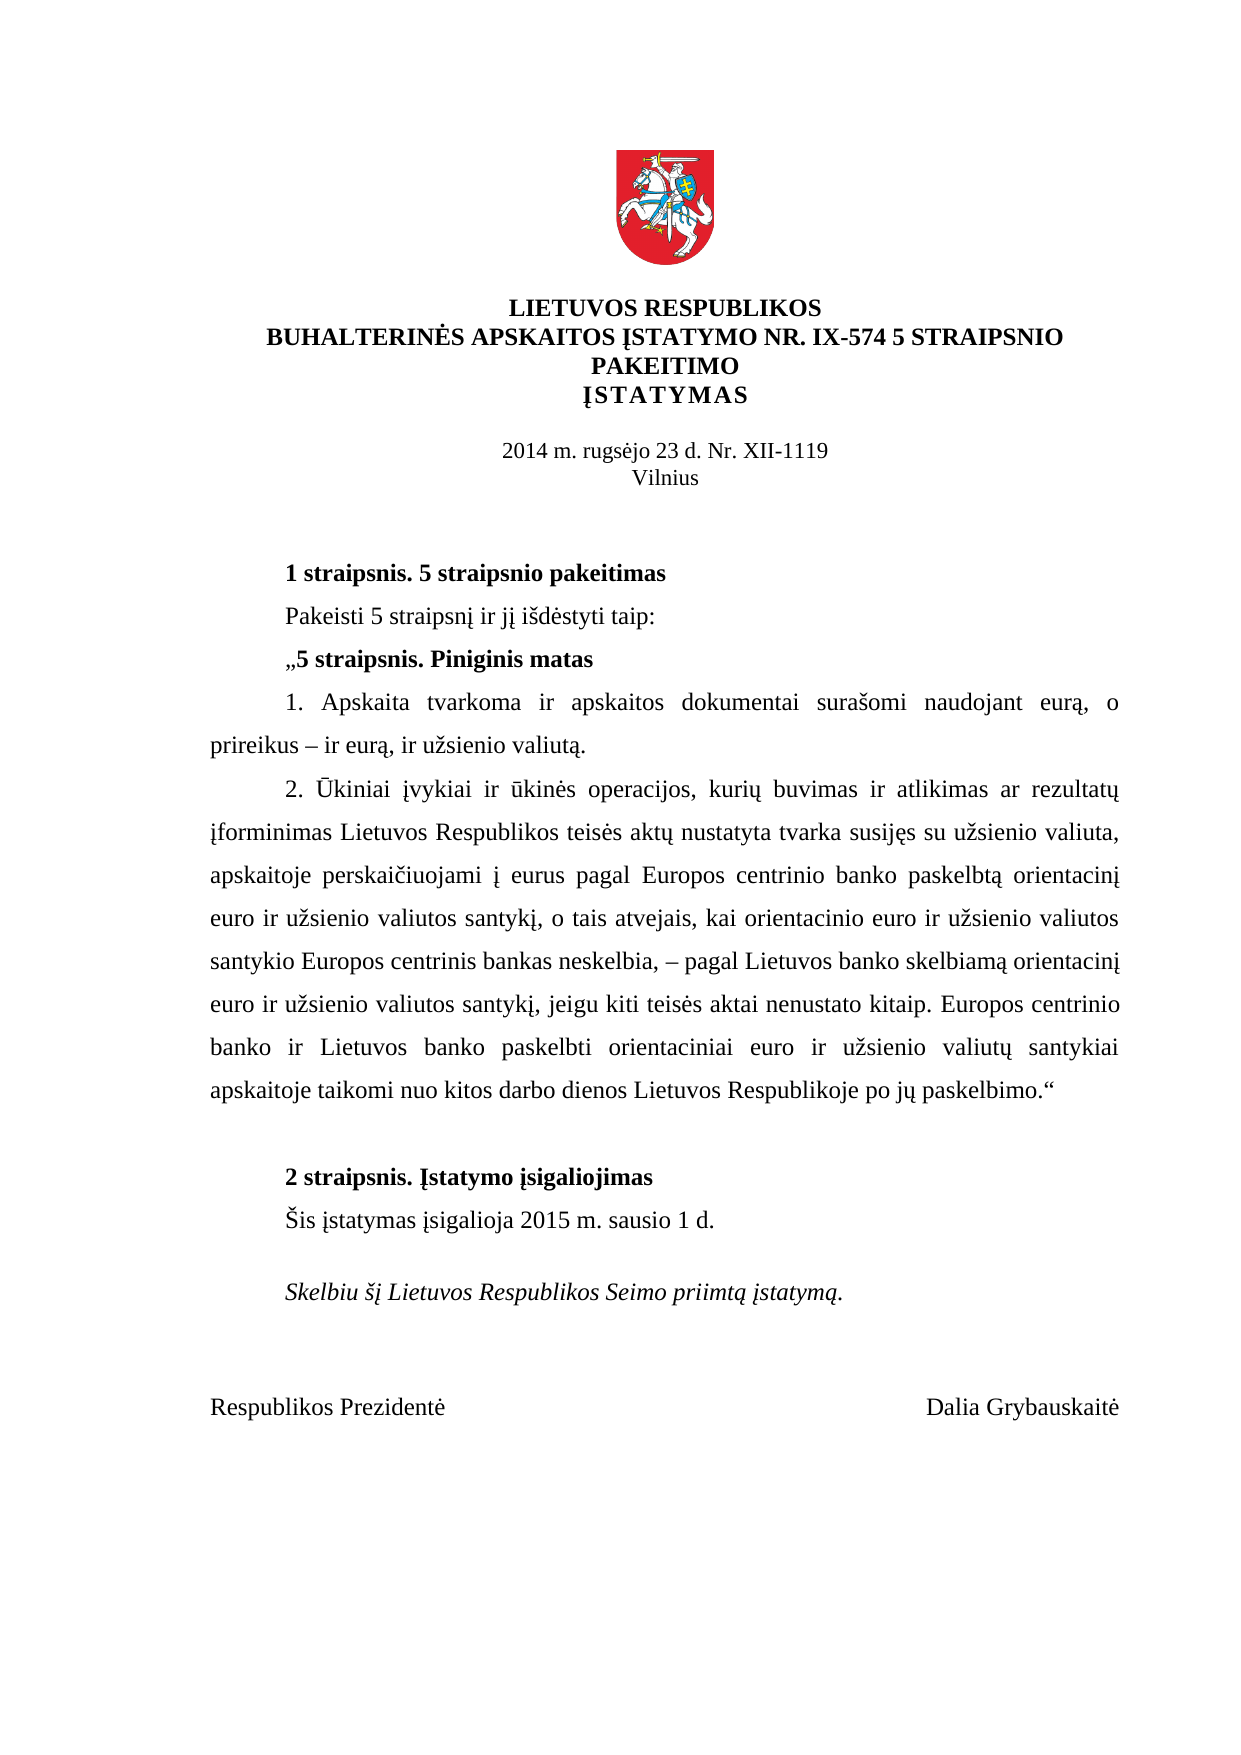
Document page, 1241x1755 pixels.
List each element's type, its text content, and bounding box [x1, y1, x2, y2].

text Respublikos Prezidentė Dalia Grybauskaitė [210, 1392, 1120, 1421]
text 2014 m. rugsėjo 23 d. Nr. XII-1119 Vilnius [210, 437, 1120, 490]
text Skelbiu šį Lietuvos Respublikos Seimo priimtą įstatymą. [210, 1277, 1120, 1306]
text Šis įstatymas įsigalioja 2015 m. sausio 1 d. [210, 1205, 1120, 1234]
text 2 straipsnis. Įstatymo įsigaliojimas [210, 1162, 1120, 1191]
text 1. Apskaita tvarkoma ir apskaitos dokumentai surašomi naudojant eurą, o prireikus – ir eurą, ir užsienio valiutą. [210, 687, 1120, 759]
text „5 straipsnis. Piniginis matas [210, 644, 1120, 673]
text ĮSTATYMAS [210, 380, 1120, 408]
text LIETUVOS RESPUBLIKOS [210, 293, 1120, 322]
text 1 straipsnis. 5 straipsnio pakeitimas [210, 558, 1120, 587]
text BUHALTERINĖS APSKAITOS ĮSTATYMO NR. IX-574 5 STRAIPSNIO PAKEITIMO [210, 322, 1120, 380]
text Pakeisti 5 straipsnį ir jį išdėstyti taip: [210, 601, 1120, 630]
text 2. Ūkiniai įvykiai ir ūkinės operacijos, kurių buvimas ir atlikimas ar rezultatų įforminimas Lietuvos Respublikos teisės aktų nustatyta tvarka susijęs su užsienio valiuta, apskaitoje perskaičiuojami į eurus pagal Europos centrinio banko paskelbtą orientacinį euro ir užsienio valiutos santykį, o tais atvejais, kai orientacinio euro ir užsienio valiutos santykio Europos centrinis bankas neskelbia, – pagal Lietuvos banko skelbiamą orientacinį euro ir užsienio valiutos santykį, jeigu kiti teisės aktai nenustato kitaip. Europos centrinio banko ir Lietuvos banko paskelbti orientaciniai euro ir užsienio valiutų santykiai apskaitoje taikomi nuo kitos darbo dienos Lietuvos Respublikoje po jų paskelbimo.“ [210, 774, 1120, 1104]
